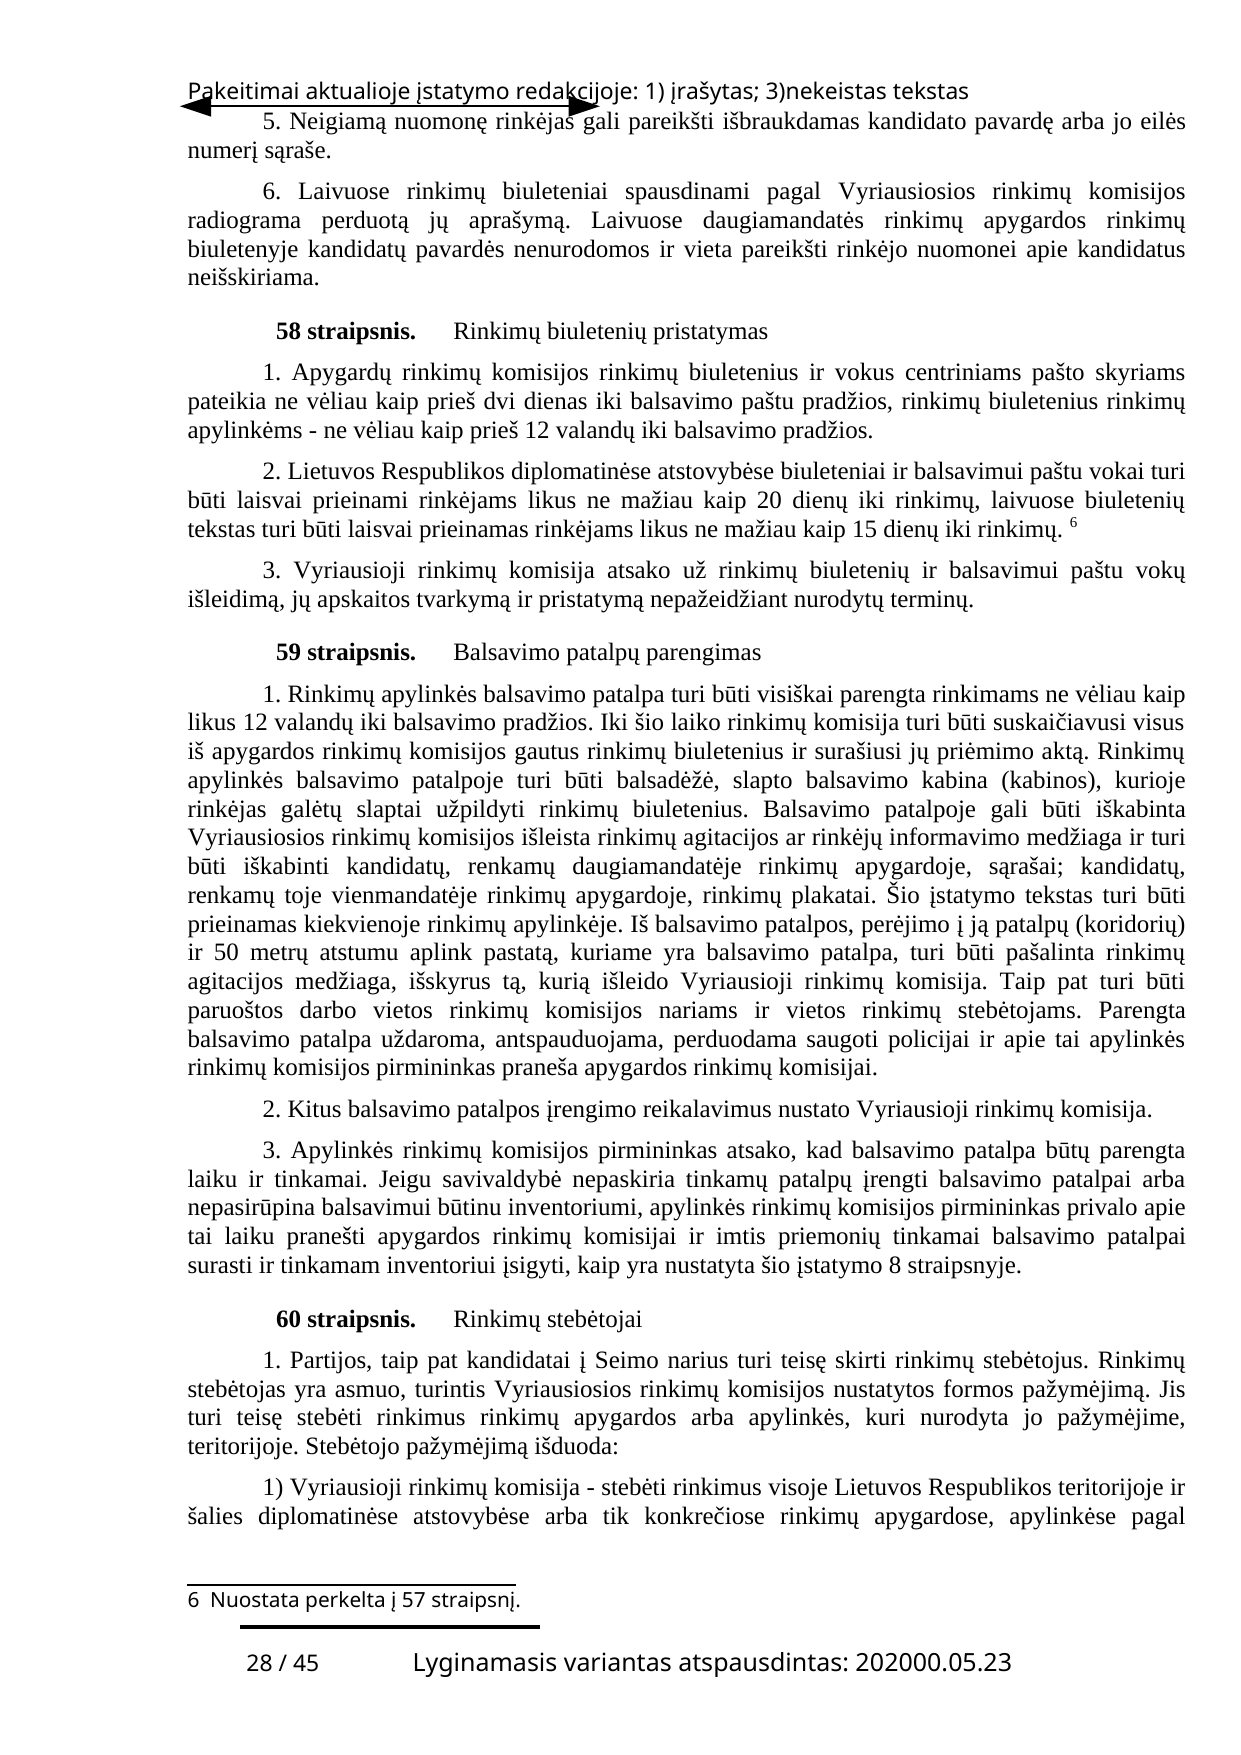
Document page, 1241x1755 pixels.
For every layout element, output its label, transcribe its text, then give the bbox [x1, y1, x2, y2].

text 5. Neigiamą nuomonę rinkėjas gali pareikšti išbraukdamas kandidato pavardę arba jo eilės numerį sąraše. [187, 106, 1187, 164]
text 2. Kitus balsavimo patalpos įrengimo reikalavimus nustato Vyriausioji rinkimų komisija. [187, 1094, 1187, 1122]
text Nuostata perkelta į 57 straipsnį. [187, 1585, 1181, 1614]
text 2. Lietuvos Respublikos diplomatinėse atstovybėse biuleteniai ir balsavimui paštu vokai turi būti laisvai prieinami rinkėjams likus ne mažiau kaip 20 dienų iki rinkimų, laivuose biuletenių tekstas turi būti laisvai prieinamas rinkėjams likus ne mažiau kaip 15 dienų iki rinkimų. [187, 456, 1187, 542]
text 3. Apylinkės rinkimų komisijos pirmininkas atsako, kad balsavimo patalpa būtų parengta laiku ir tinkamai. Jeigu savivaldybė nepaskiria tinkamų patalpų įrengti balsavimo patalpai arba nepasirūpina balsavimui būtinu inventoriumi, apylinkės rinkimų komisijos pirmininkas privalo apie tai laiku pranešti apygardos rinkimų komisijai ir imtis priemonių tinkamai balsavimo patalpai surasti ir tinkamam inventoriui įsigyti, kaip yra nustatyta šio įstatymo 8 straipsnyje. [187, 1135, 1187, 1279]
text 1) Vyriausioji rinkimų komisija - stebėti rinkimus visoje Lietuvos Respublikos teritorijoje ir šalies diplomatinėse atstovybėse arba tik konkrečiose rinkimų apygardose, apylinkėse pagal [187, 1472, 1187, 1530]
subtitle 59 straipsnis. Balsavimo patalpų parengimas [276, 637, 1187, 666]
text 1. Partijos, taip pat kandidatai į Seimo narius turi teisę skirti rinkimų stebėtojus. Rinkimų stebėtojas yra asmuo, turintis Vyriausiosios rinkimų komisijos nustatytos formos pažymėjimą. Jis turi teisę stebėti rinkimus rinkimų apygardos arba apylinkės, kuri nurodyta jo pažymėjime, teritorijoje. Stebėtojo pažymėjimą išduoda: [187, 1345, 1187, 1460]
text 6. Laivuose rinkimų biuleteniai spausdinami pagal Vyriausiosios rinkimų komisijos radiograma perduotą jų aprašymą. Laivuose daugiamandatės rinkimų apygardos rinkimų biuletenyje kandidatų pavardės nenurodomos ir vieta pareikšti rinkėjo nuomonei apie kandidatus neišskiriama. [187, 176, 1187, 291]
text 1. Apygardų rinkimų komisijos rinkimų biuletenius ir vokus centriniams pašto skyriams pateikia ne vėliau kaip prieš dvi dienas iki balsavimo paštu pradžios, rinkimų biuletenius rinkimų apylinkėms - ne vėliau kaip prieš 12 valandų iki balsavimo pradžios. [187, 357, 1187, 444]
subtitle 58 straipsnis. Rinkimų biuletenių pristatymas [276, 316, 1187, 345]
subtitle 60 straipsnis. Rinkimų stebėtojai [276, 1304, 1187, 1332]
text 3. Vyriausioji rinkimų komisija atsako už rinkimų biuletenių ir balsavimui paštu vokų išleidimą, jų apskaitos tvarkymą ir pristatymą nepažeidžiant nurodytų terminų. [187, 555, 1187, 612]
text 1. Rinkimų apylinkės balsavimo patalpa turi būti visiškai parengta rinkimams ne vėliau kaip likus 12 valandų iki balsavimo pradžios. Iki šio laiko rinkimų komisija turi būti suskaičiavusi visus iš apygardos rinkimų komisijos gautus rinkimų biuletenius ir surašiusi jų priėmimo aktą. Rinkimų apylinkės balsavimo patalpoje turi būti balsadėžė, slapto balsavimo kabina (kabinos), kurioje rinkėjas galėtų slaptai užpildyti rinkimų biuletenius. Balsavimo patalpoje gali būti iškabinta Vyriausiosios rinkimų komisijos išleista rinkimų agitacijos ar rinkėjų informavimo medžiaga ir turi būti iškabinti kandidatų, renkamų daugiamandatėje rinkimų apygardoje, sąrašai; kandidatų, renkamų toje vienmandatėje rinkimų apygardoje, rinkimų plakatai. Šio įstatymo tekstas turi būti prieinamas kiekvienoje rinkimų apylinkėje. Iš balsavimo patalpos, perėjimo į ją patalpų (koridorių) ir 50 metrų atstumu aplink pastatą, kuriame yra balsavimo patalpa, turi būti pašalinta rinkimų agitacijos medžiaga, išskyrus tą, kurią išleido Vyriausioji rinkimų komisija. Taip pat turi būti paruoštos darbo vietos rinkimų komisijos nariams ir vietos rinkimų stebėtojams. Parengta balsavimo patalpa uždaroma, antspauduojama, perduodama saugoti policijai ir apie tai apylinkės rinkimų komisijos pirmininkas praneša apygardos rinkimų komisijai. [187, 679, 1187, 1081]
